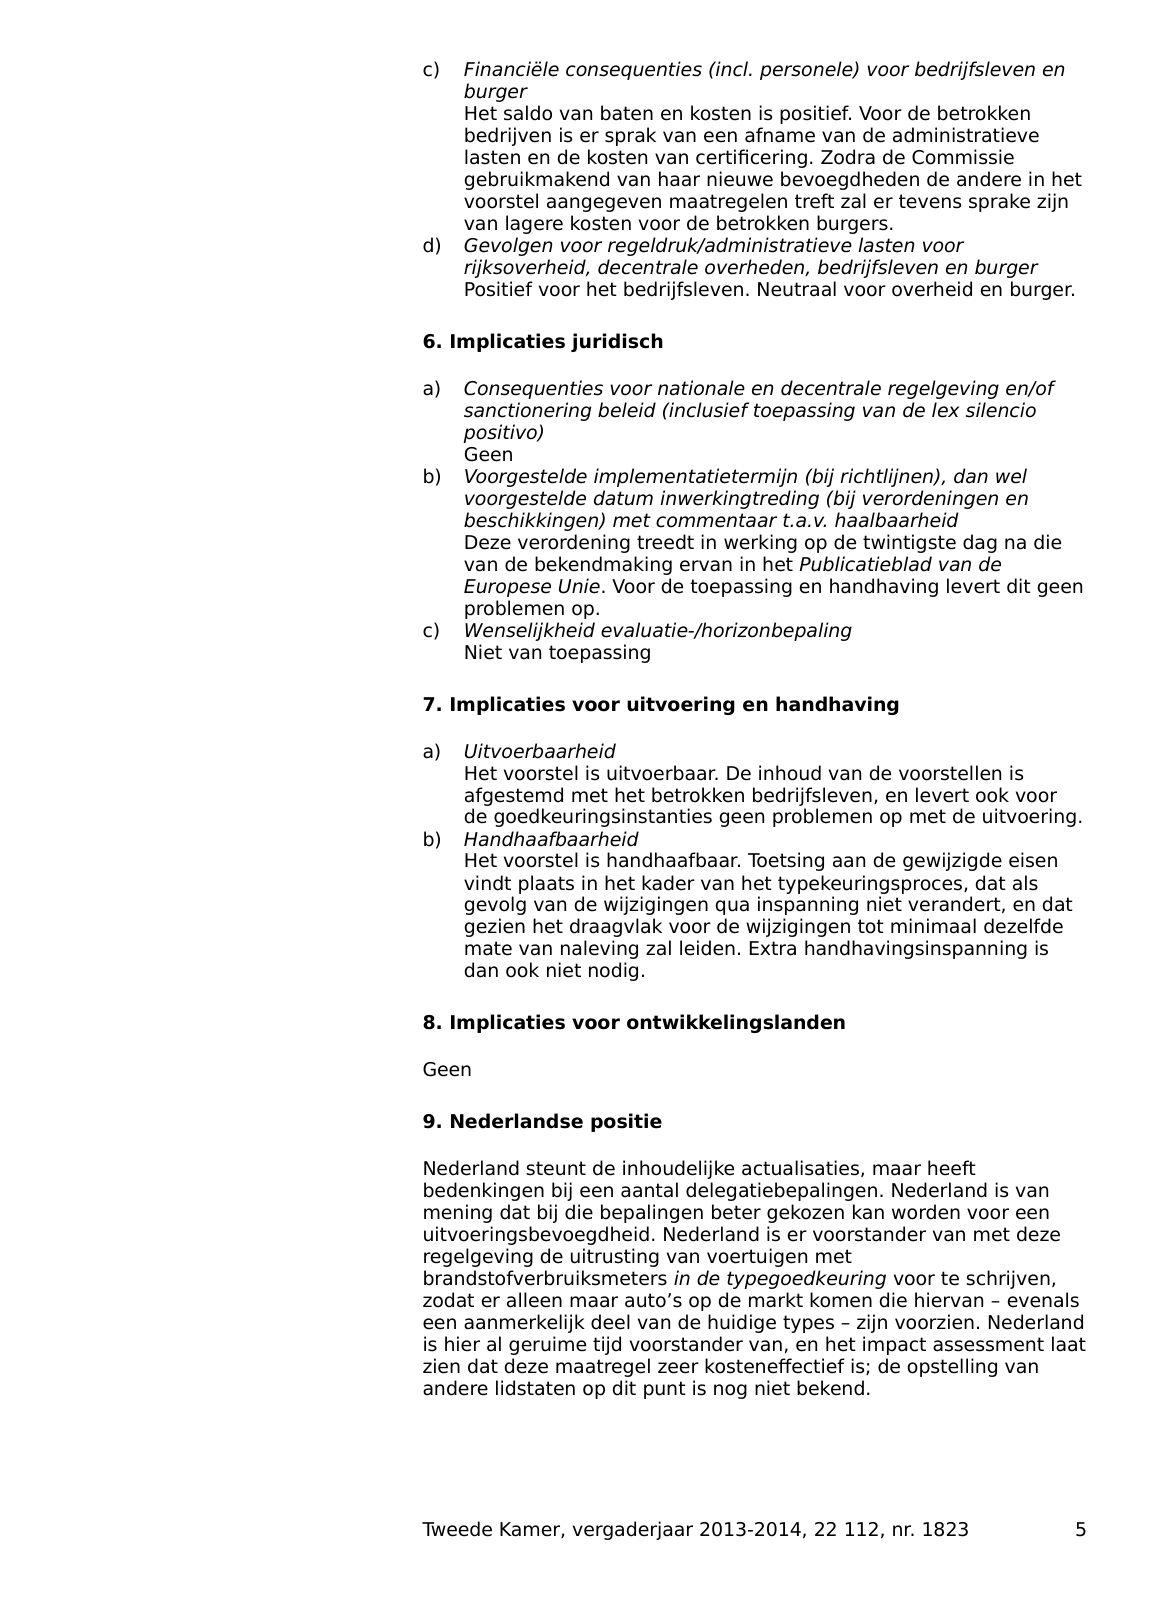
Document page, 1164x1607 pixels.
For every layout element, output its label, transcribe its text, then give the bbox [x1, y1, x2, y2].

text d) Gevolgen voor regeldruk/administratieve lasten voor rijksoverheid, decentrale overheden, bedrijfsleven en burger [422, 235, 1087, 279]
text Deze verordening treedt in werking op de twintigste dag na die van de bekendmaking ervan in het Publicatieblad van de Europese Unie. Voor de toepassing en handhaving levert dit geen problemen op. [464, 532, 1087, 619]
text a) Uitvoerbaarheid [422, 741, 1087, 762]
subtitle 6. Implicaties juridisch [422, 331, 1087, 353]
text b) Handhaafbaarheid [422, 828, 1087, 850]
text Nederland steunt de inhoudelijke actualisaties, maar heeft bedenkingen bij een aantal delegatiebepalingen. Nederland is van mening dat bij die bepalingen beter gekozen kan worden voor een uitvoeringsbevoegdheid. Nederland is er voorstander van met deze regelgeving de uitrusting van voertuigen met brandstofverbruiksmeters in de typegoedkeuring voor te schrijven, zodat er alleen maar auto’s op de markt komen die hiervan – evenals een aanmerkelijk deel van de huidige types – zijn voorzien. Nederland is hier al geruime tijd voorstander van, en het impact assessment laat zien dat deze maatregel zeer kosteneffectief is; de opstelling van andere lidstaten op dit punt is nog niet bekend. [422, 1158, 1087, 1400]
text Het voorstel is uitvoerbaar. De inhoud van de voorstellen is afgestemd met het betrokken bedrijfsleven, en levert ook voor de goedkeuringsinstanties geen problemen op met de uitvoering. [464, 762, 1087, 828]
text Positief voor het bedrijfsleven. Neutraal voor overheid en burger. [464, 279, 1087, 301]
text Niet van toepassing [464, 642, 1087, 663]
text b) Voorgestelde implementatietermijn (bij richtlijnen), dan wel voorgestelde datum inwerkingtreding (bij verordeningen en beschikkingen) met commentaar t.a.v. haalbaarheid [422, 466, 1087, 532]
text a) Consequenties voor nationale en decentrale regelgeving en/of sanctionering beleid (inclusief toepassing van de lex silencio positivo) [422, 378, 1087, 444]
text Het voorstel is handhaafbaar. Toetsing aan de gewijzigde eisen vindt plaats in het kader van het typekeuringsproces, dat als gevolg van de wijzigingen qua inspanning niet verandert, en dat gezien het draagvlak voor de wijzigingen tot minimaal dezelfde mate van naleving zal leiden. Extra handhavingsinspanning is dan ook niet nodig. [464, 850, 1087, 982]
subtitle 7. Implicaties voor uitvoering en handhaving [422, 693, 1087, 716]
text Het saldo van baten en kosten is positief. Voor de betrokken bedrijven is er sprak van een afname van de administratieve lasten en de kosten van certificering. Zodra de Commissie gebruikmakend van haar nieuwe bevoegdheden de andere in het voorstel aangegeven maatregelen treft zal er tevens sprake zijn van lagere kosten voor de betrokken burgers. [464, 103, 1087, 235]
subtitle 9. Nederlandse positie [422, 1111, 1087, 1133]
text Geen [422, 1059, 1087, 1081]
subtitle 8. Implicaties voor ontwikkelingslanden [422, 1012, 1087, 1034]
text c) Financiële consequenties (incl. personele) voor bedrijfsleven en burger [422, 59, 1087, 103]
text Geen [464, 444, 1087, 466]
text c) Wenselijkheid evaluatie-/horizonbepaling [422, 619, 1087, 642]
